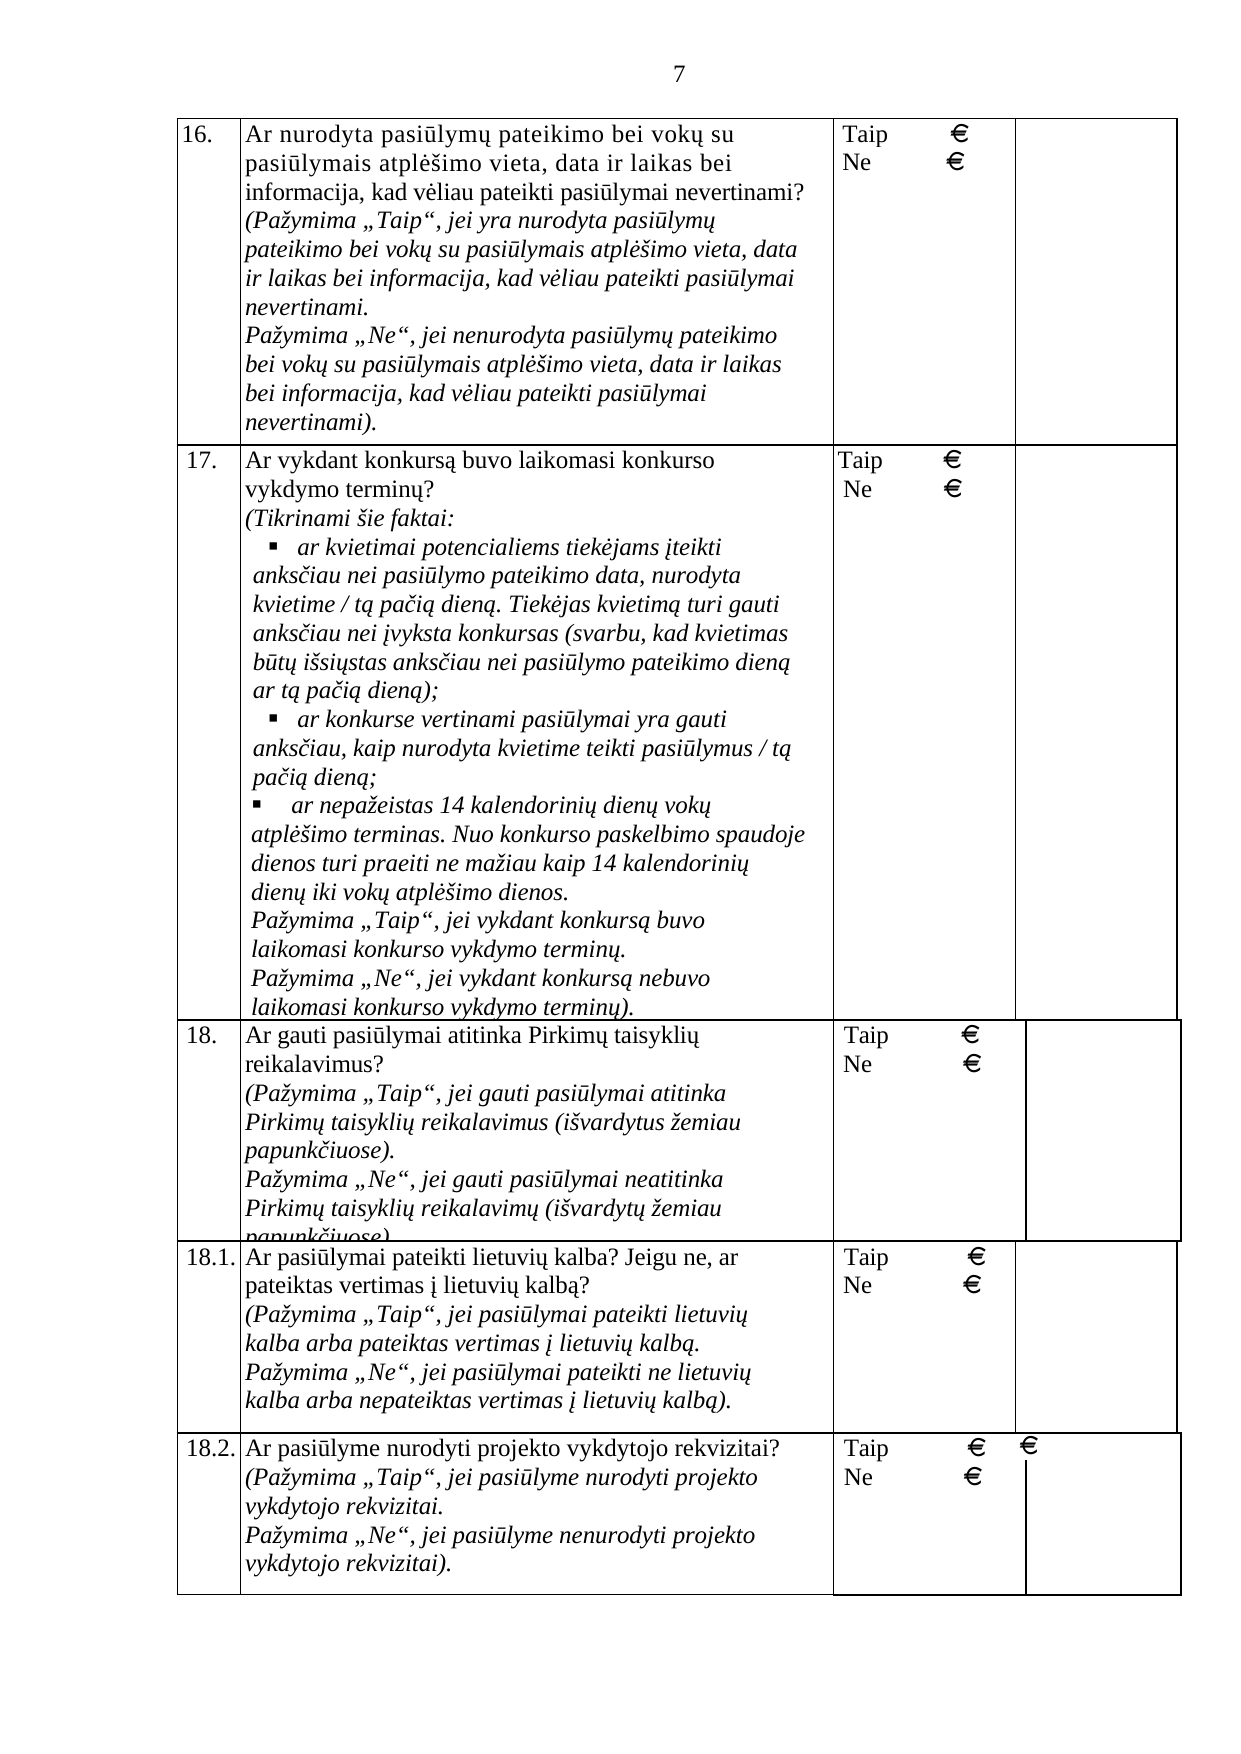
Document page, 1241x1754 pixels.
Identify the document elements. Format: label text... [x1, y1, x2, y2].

table_cell   [1015, 1434, 1025, 1594]
table_cell Taip  Ne  [834, 1242, 1015, 1432]
table_cell Taip  Ne  [834, 1434, 1015, 1594]
table_cell 18.2. [178, 1434, 240, 1594]
table_cell [1027, 1434, 1180, 1594]
table_cell 18.1. [178, 1242, 240, 1432]
table_cell 17. [178, 446, 240, 1019]
table_cell Ar nurodyta pasiūlymų pateikimo bei vokų su pasiūlymais atplėšimo vieta, data ir laikas bei informacija, kad vėliau pateikti pasiūlymai nevertinami? (Pažymima „Taip“, jei yra nurodyta pasiūlymų pateikimo bei vokų su pasiūlymais atplėšimo vieta, data ir laikas bei informacija, kad vėliau pateikti pasiūlymai nevertinami. Pažymima „Ne“, jei nenurodyta pasiūlymų pateikimo bei vokų su pasiūlymais atplėšimo vieta, data ir laikas bei informacija, kad vėliau pateikti pasiūlymai nevertinami). [241, 119, 833, 444]
table_cell Taip  Ne  [834, 446, 1015, 1019]
table_cell Ar gauti pasiūlymai atitinka Pirkimų taisyklių reikalavimus? (Pažymima „Taip“, jei gauti pasiūlymai atitinka Pirkimų taisyklių reikalavimus (išvardytus žemiau papunkčiuose). Pažymima „Ne“, jei gauti pasiūlymai neatitinka Pirkimų taisyklių reikalavimų (išvardytų žemiau papunkčiuose). [241, 1021, 833, 1240]
table_cell [1016, 1242, 1176, 1432]
table_cell 16. [178, 119, 240, 444]
table_cell Ar pasiūlymai pateikti lietuvių kalba? Jeigu ne, ar pateiktas vertimas į lietuvių kalbą? (Pažymima „Taip“, jei pasiūlymai pateikti lietuvių kalba arba pateiktas vertimas į lietuvių kalbą. Pažymima „Ne“, jei pasiūlymai pateikti ne lietuvių kalba arba nepateiktas vertimas į lietuvių kalbą). [241, 1242, 833, 1432]
table_cell [1016, 119, 1176, 444]
table_cell Ar vykdant konkursą buvo laikomasi konkurso vykdymo terminų? (Tikrinami šie faktai:  ar kvietimai potencialiems tiekėjams įteikti anksčiau nei pasiūlymo pateikimo data, nurodyta kvietime / tą pačią dieną. Tiekėjas kvietimą turi gauti anksčiau nei įvyksta konkursas (svarbu, kad kvietimas būtų išsiųstas anksčiau nei pasiūlymo pateikimo dieną ar tą pačią dieną);  ar konkurse vertinami pasiūlymai yra gauti anksčiau, kaip nurodyta kvietime teikti pasiūlymus / tą pačią dieną;  ar nepažeistas 14 kalendorinių dienų vokų atplėšimo terminas. Nuo konkurso paskelbimo spaudoje dienos turi praeiti ne mažiau kaip 14 kalendorinių dienų iki vokų atplėšimo dienos. Pažymima „Taip“, jei vykdant konkursą buvo laikomasi konkurso vykdymo terminų. Pažymima „Ne“, jei vykdant konkursą nebuvo laikomasi konkurso vykdymo terminų). [241, 446, 833, 1019]
table_cell Taip  Ne  [834, 1021, 1015, 1240]
table_cell Taip  Ne  [834, 119, 1015, 444]
table_cell Ar pasiūlyme nurodyti projekto vykdytojo rekvizitai? (Pažymima „Taip“, jei pasiūlyme nurodyti projekto vykdytojo rekvizitai. Pažymima „Ne“, jei pasiūlyme nenurodyti projekto vykdytojo rekvizitai). [241, 1434, 833, 1594]
table_cell [1015, 1021, 1025, 1240]
table_cell 18. [178, 1021, 240, 1240]
table_cell [1027, 1021, 1180, 1240]
table_cell [1016, 446, 1176, 1019]
